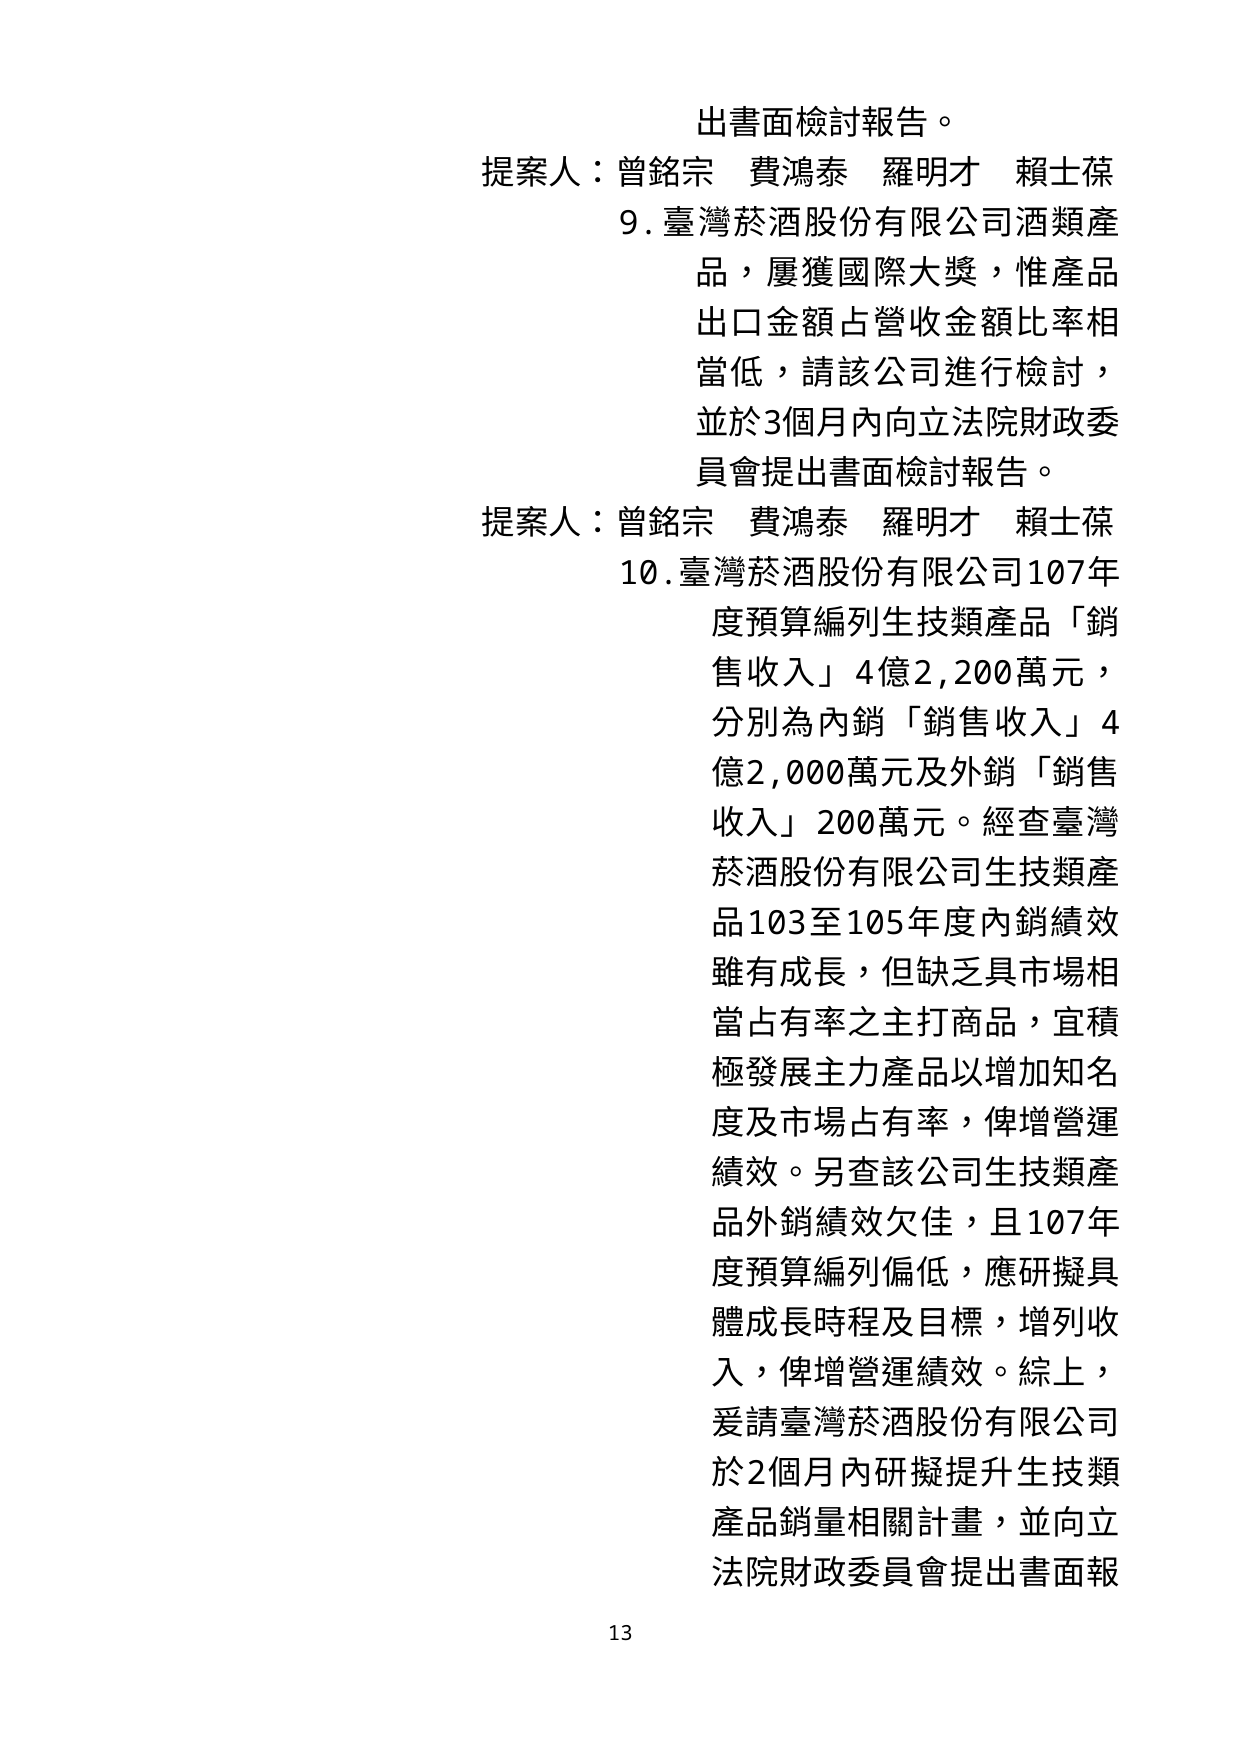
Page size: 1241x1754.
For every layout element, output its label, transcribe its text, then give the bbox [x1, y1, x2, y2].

list 臺灣菸酒股份有限公司酒類產品，屢獲國際大獎，惟產品出口金額占營收金額比率相當低，請該公司進行檢討，並於3個月內向立法院財政委員會提出書面檢討報告。 [618, 194, 1120, 494]
list 臺灣菸酒股份有限公司107年度預算編列生技類產品「銷售收入」4億2,200萬元，分別為內銷「銷售收入」4億2,000萬元及外銷「銷售收入」200萬元。經查臺灣菸酒股份有限公司生技類產品103至105年度內銷績效雖有成長，但缺乏具市場相當占有率之主打商品，宜積極發展主力產品以增加知名度及市場占有率，俾增營運績效。另查該公司生技類產品外銷績效欠佳，且107年度預算編列偏低，應研擬具體成長時程及目標，增列收入，俾增營運績效。綜上，爰請臺灣菸酒股份有限公司於2個月內研擬提升生技類產品銷量相關計畫，並向立法院財政委員會提出書面報告。 [618, 544, 1120, 1594]
list 出書面檢討報告。 [618, 94, 1120, 144]
text 提案人：曾銘宗 費鴻泰 羅明才 賴士葆 [482, 494, 1120, 544]
text 提案人：曾銘宗 費鴻泰 羅明才 賴士葆 [482, 144, 1120, 194]
